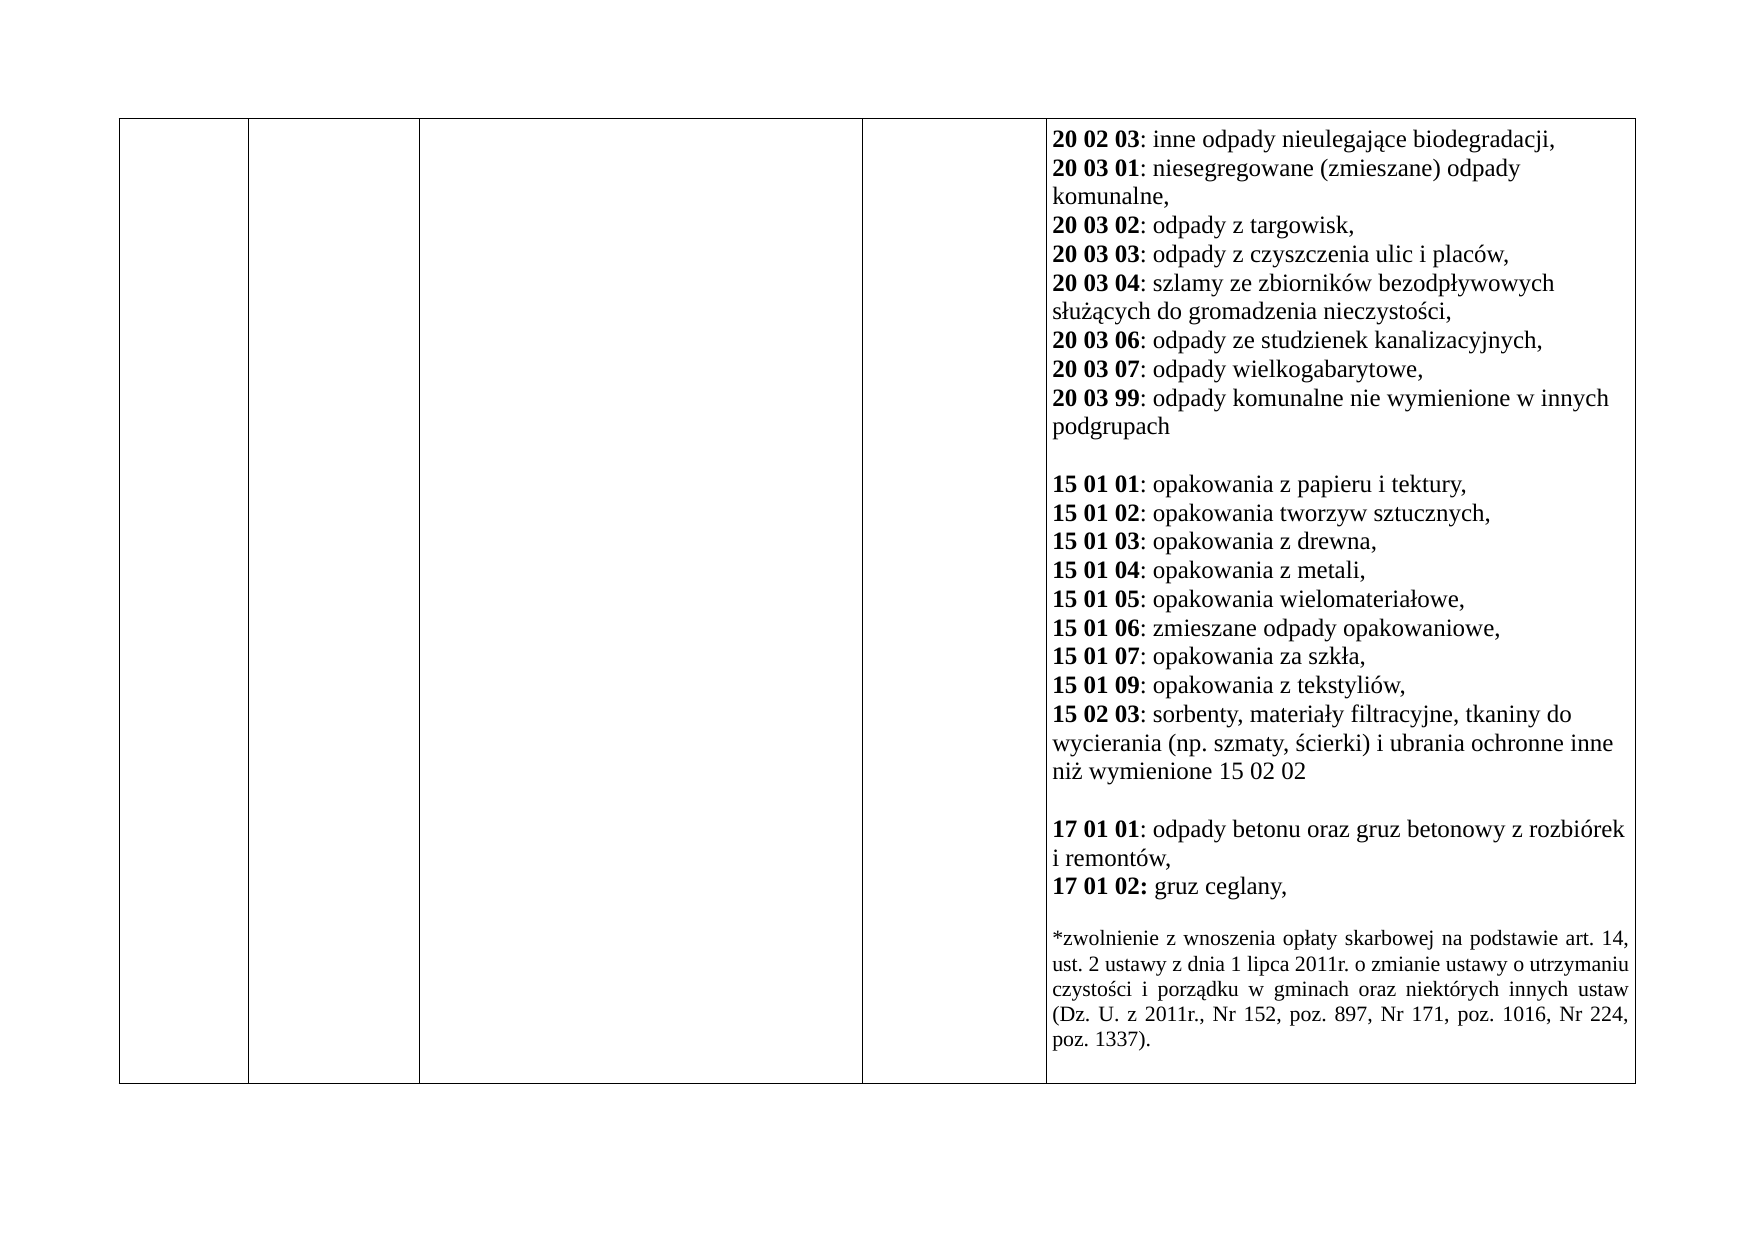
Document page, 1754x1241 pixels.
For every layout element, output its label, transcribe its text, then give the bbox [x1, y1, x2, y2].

table_header [420, 119, 862, 1082]
table_header [863, 119, 1046, 1082]
table_header [120, 119, 248, 1082]
table_header [249, 119, 419, 1082]
table_header 20 02 03: inne odpady nieulegające biodegradacji, 20 03 01: niesegregowane (zmieszane) odpady komunalne, 20 03 02: odpady z targowisk, 20 03 03: odpady z czyszczenia ulic i placów, 20 03 04: szlamy ze zbiorników bezodpływowych służących do gromadzenia nieczystości, 20 03 06: odpady ze studzienek kanalizacyjnych, 20 03 07: odpady wielkogabarytowe, 20 03 99: odpady komunalne nie wymienione w innych podgrupach 15 01 01: opakowania z papieru i tektury, 15 01 02: opakowania tworzyw sztucznych, 15 01 03: opakowania z drewna, 15 01 04: opakowania z metali, 15 01 05: opakowania wielomateriałowe, 15 01 06: zmieszane odpady opakowaniowe, 15 01 07: opakowania za szkła, 15 01 09: opakowania z tekstyliów, 15 02 03: sorbenty, materiały filtracyjne, tkaniny do wycierania (np. szmaty, ścierki) i ubrania ochronne inne niż wymienione 15 02 02 17 01 01: odpady betonu oraz gruz betonowy z rozbiórek i remontów, 17 01 02: gruz ceglany, *zwolnienie z wnoszenia opłaty skarbowej na podstawie art. 14, ust. 2 ustawy z dnia 1 lipca 2011r. o zmianie ustawy o utrzymaniu czystości i porządku w gminach oraz niektórych innych ustaw (Dz. U. z 2011r., Nr 152, poz. 897, Nr 171, poz. 1016, Nr 224, poz. 1337). [1047, 119, 1635, 1082]
